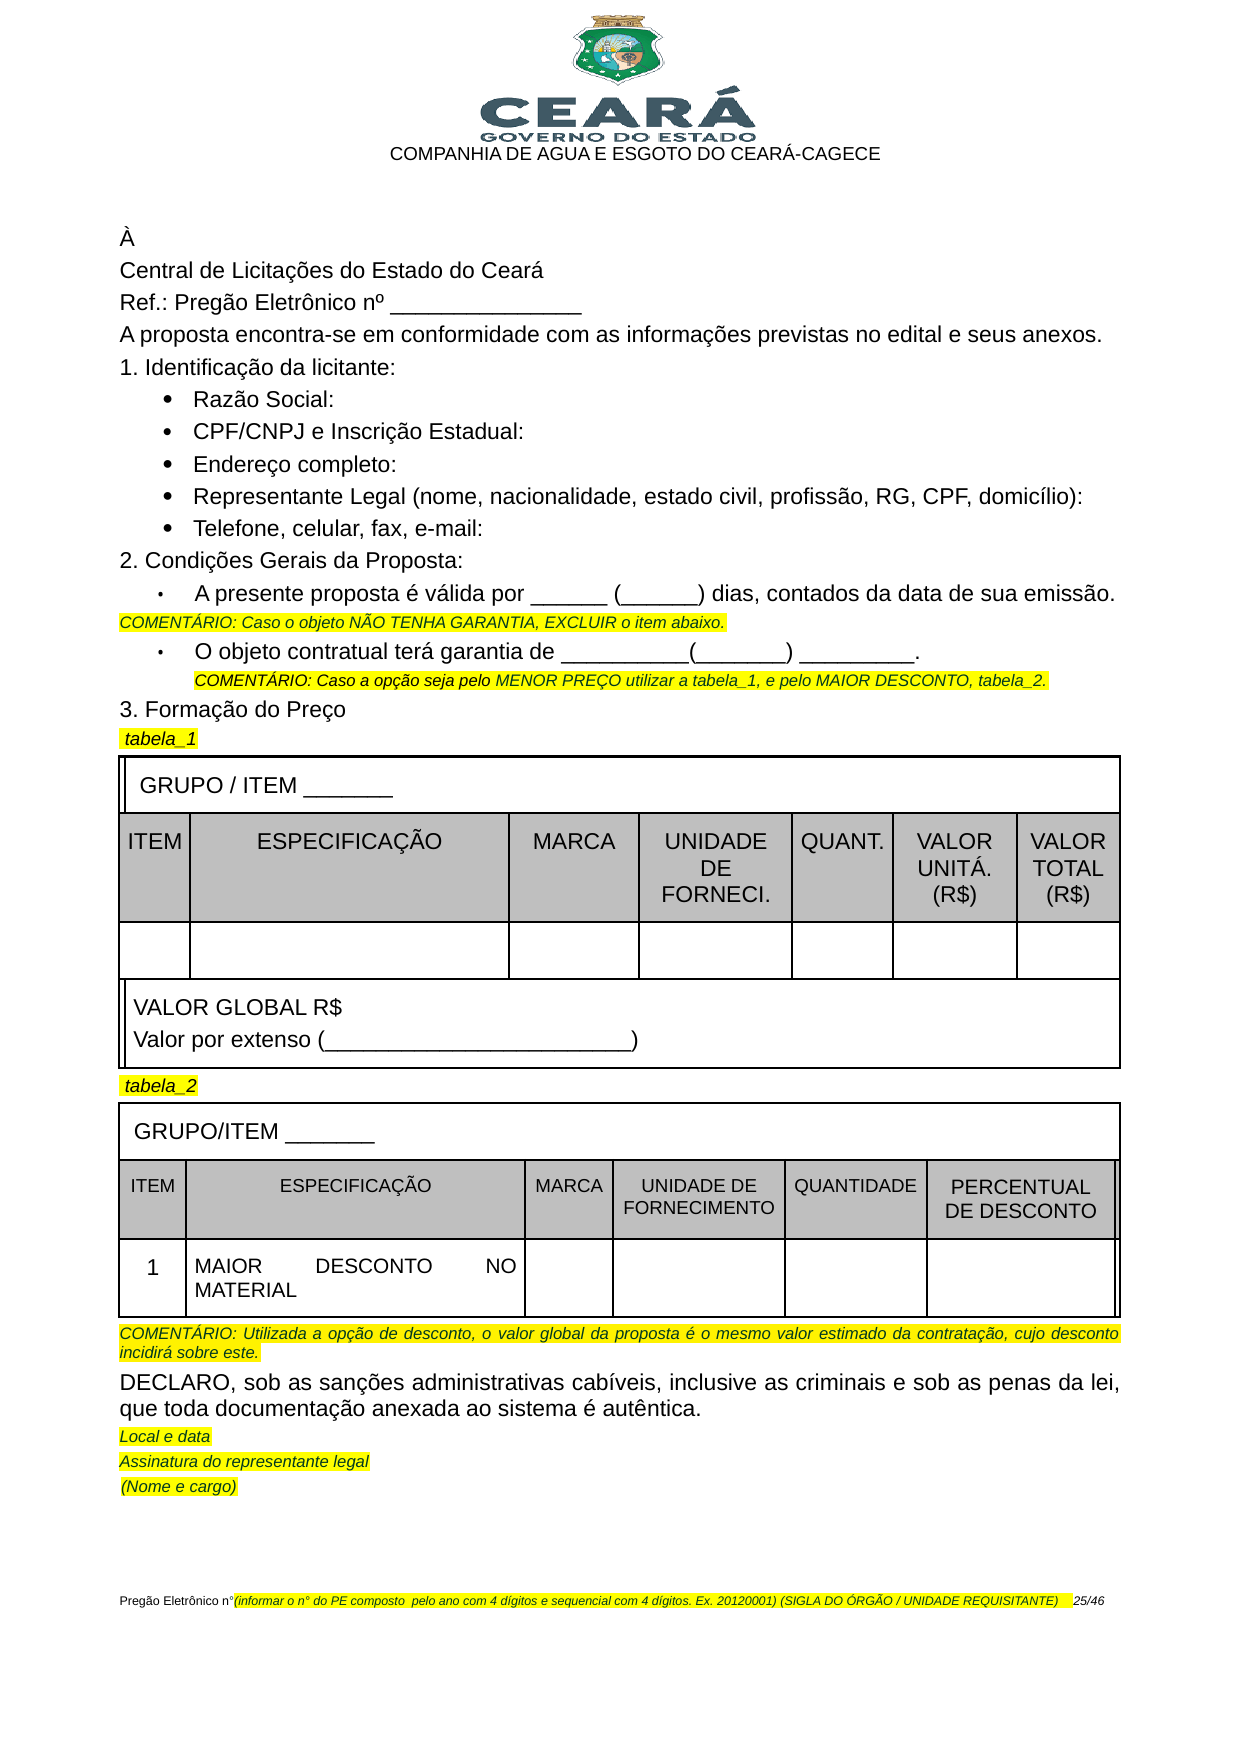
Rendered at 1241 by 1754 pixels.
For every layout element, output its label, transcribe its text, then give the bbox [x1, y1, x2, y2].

table_cell MARCA [510, 814, 638, 921]
table_cell QUANTIDADE [786, 1161, 926, 1238]
text COMENTÁRIO: Caso o objeto NÃO TENHA GARANTIA, EXCLUIR o item abaixo. [119, 613, 1121, 632]
text Central de Licitações do Estado do Ceará [119, 257, 1121, 283]
table_cell [894, 923, 1016, 978]
table_cell MARCA [526, 1161, 612, 1238]
table_header GRUPO/ITEM _______ [120, 1104, 1119, 1159]
text A proposta encontra-se em conformidade com as informações previstas no edital e seus anexos. [119, 321, 1121, 348]
table_cell ITEM [120, 814, 189, 921]
table_cell [191, 923, 508, 978]
list O objeto contratual terá garantia de __________(_______) _________. [157, 638, 1121, 664]
table_cell [614, 1240, 784, 1316]
table_cell [510, 923, 638, 978]
table_cell [120, 923, 189, 978]
table_cell [793, 923, 892, 978]
text 1. Identificação da licitante: [119, 354, 1121, 380]
text DECLARO, sob as sanções administrativas cabíveis, inclusive as criminais e sob as penas da lei, que toda documentação anexada ao sistema é autêntica. [119, 1368, 1121, 1421]
text (Nome e cargo) [121, 1477, 1121, 1496]
text Local e data [119, 1427, 1121, 1446]
list Razão Social: [163, 386, 1121, 412]
text 3. Formação do Preço [119, 696, 1121, 722]
table_cell ITEM [120, 1161, 185, 1238]
text Ref.: Pregão Eletrônico nº _______________ [119, 289, 1121, 316]
list CPF/CNPJ e Inscrição Estadual: [163, 418, 1121, 445]
table_cell ESPECIFICAÇÃO [187, 1161, 524, 1238]
text tabela_1 [119, 728, 1121, 749]
table_cell [526, 1240, 612, 1316]
table_cell [120, 980, 124, 1067]
table_cell ESPECIFICAÇÃO [191, 814, 508, 921]
text COMENTÁRIO: Utilizada a opção de desconto, o valor global da proposta é o mesmo valor estimado da contratação, cujo desconto incidirá sobre este. [119, 1324, 1121, 1362]
text Assinatura do representante legal [119, 1452, 1121, 1471]
list Endereço completo: [163, 451, 1121, 477]
text tabela_2 [119, 1075, 1121, 1096]
table_header GRUPO / ITEM _______ [126, 758, 1119, 812]
table_cell QUANT. [793, 814, 892, 921]
table_cell MAIOR DESCONTO NO MATERIAL [187, 1240, 524, 1316]
table_cell [928, 1240, 1114, 1316]
list COMENTÁRIO: Caso a opção seja pelo MENOR PREÇO utilizar a tabela_1, e pelo MAIOR DESCONTO, tabela_2. [157, 671, 1121, 690]
table_cell VALOR UNITÁ. (R$) [894, 814, 1016, 921]
list A presente proposta é válida por ______ (______) dias, contados da data de sua emissão. [157, 580, 1121, 607]
table_header [120, 758, 124, 812]
table_cell UNIDADE DE FORNECI. [640, 814, 791, 921]
picture [454, 10, 783, 146]
table_cell PERCENTUAL DE DESCONTO [928, 1161, 1114, 1238]
table_cell [786, 1240, 926, 1316]
table_cell UNIDADE DE FORNECIMENTO [614, 1161, 784, 1238]
text À [119, 224, 1121, 251]
table_cell VALOR TOTAL (R$) [1018, 814, 1119, 921]
table_cell [640, 923, 791, 978]
table_cell 1 [120, 1240, 185, 1316]
table_cell [1018, 923, 1119, 978]
list Telefone, celular, fax, e-mail: [163, 515, 1121, 542]
text 2. Condições Gerais da Proposta: [119, 547, 1121, 574]
table_cell VALOR GLOBAL R$ Valor por extenso (________________________) [126, 980, 1119, 1067]
list Representante Legal (nome, nacionalidade, estado civil, profissão, RG, CPF, domicílio): [163, 483, 1121, 509]
